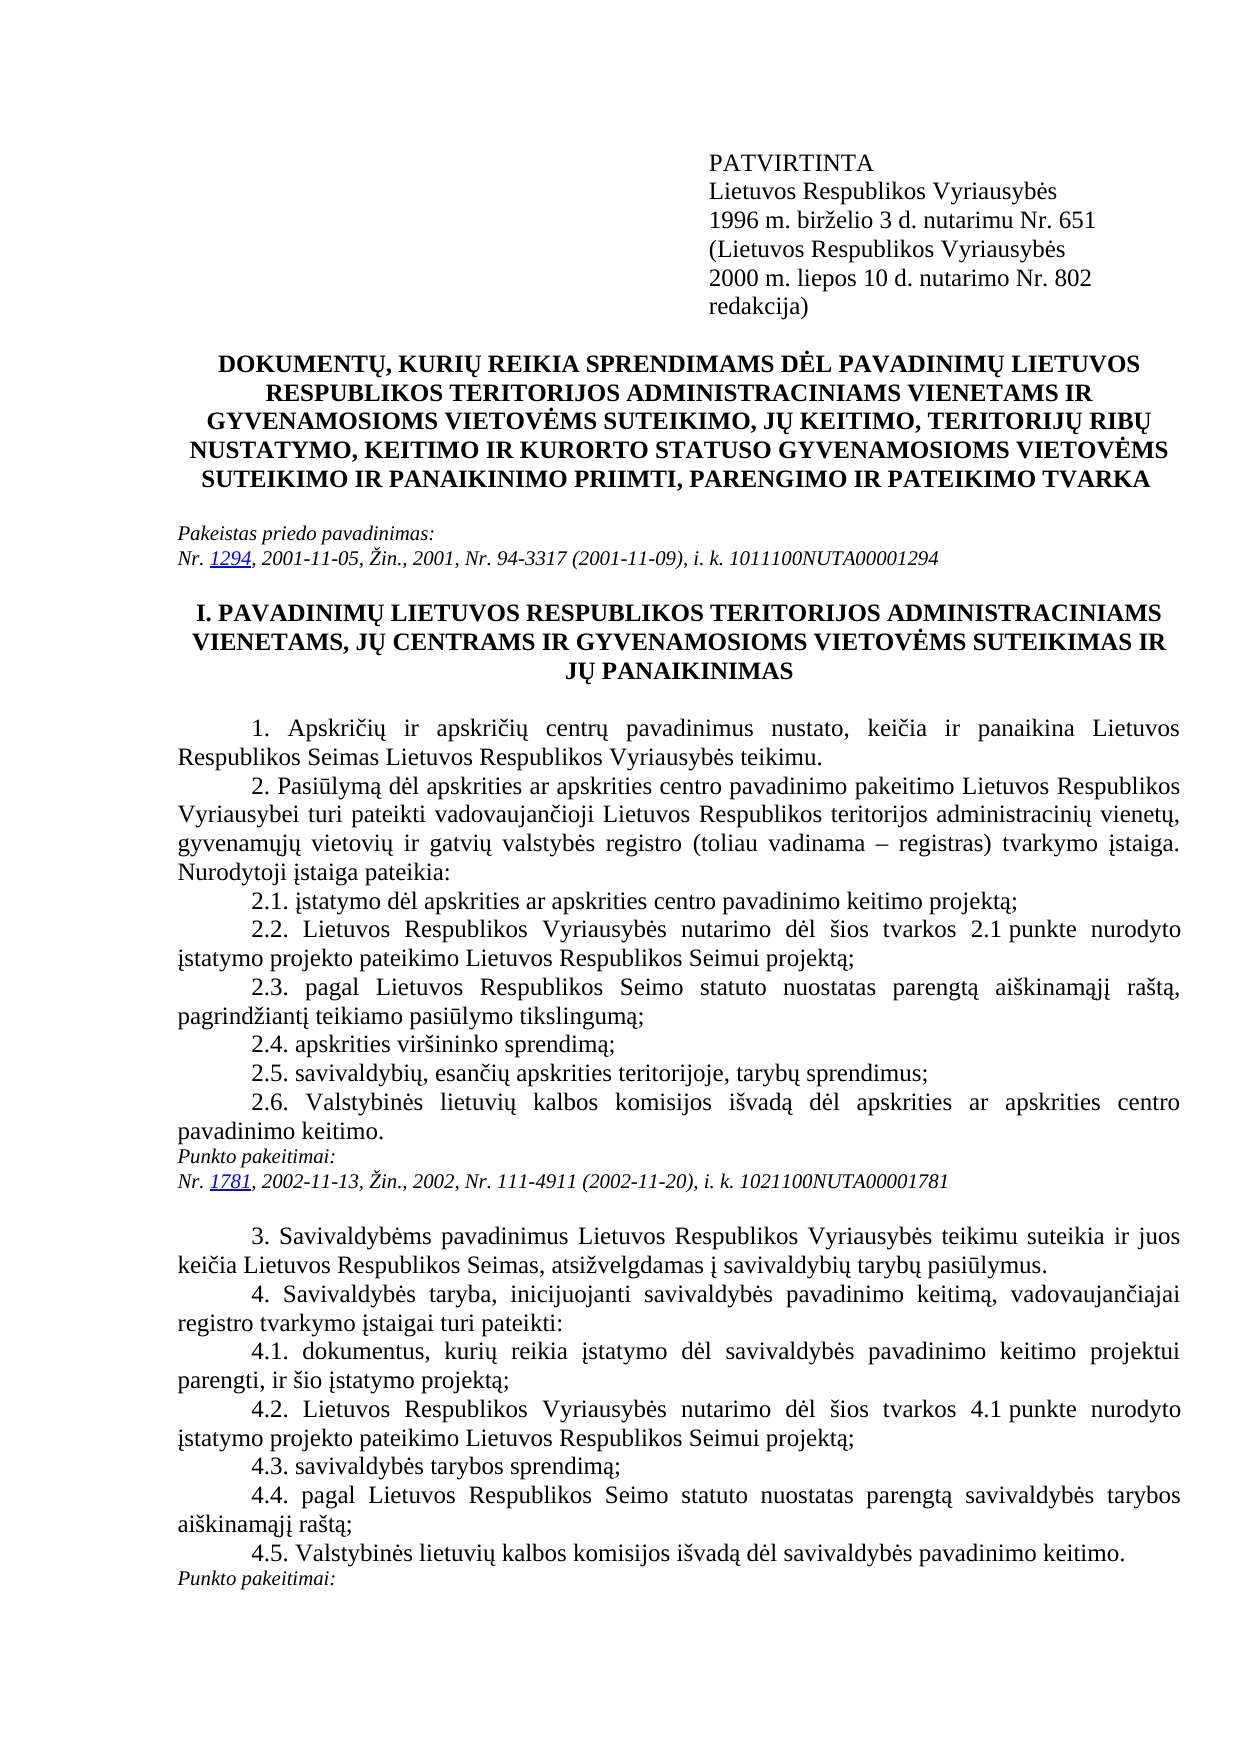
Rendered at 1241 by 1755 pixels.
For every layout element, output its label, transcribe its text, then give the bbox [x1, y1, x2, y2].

text Punkto pakeitimai: [177, 1566, 1181, 1590]
text 4.4. pagal Lietuvos Respublikos Seimo statuto nuostatas parengtą savivaldybės tarybos aiškinamąjį raštą; [177, 1480, 1181, 1538]
text Lietuvos Respublikos Vyriausybės [177, 176, 1181, 205]
text 4. Savivaldybės taryba, inicijuojanti savivaldybės pavadinimo keitimą, vadovaujančiajai registro tvarkymo įstaigai turi pateikti: [177, 1279, 1181, 1336]
text 4.2. Lietuvos Respublikos Vyriausybės nutarimo dėl šios tvarkos 4.1 punkte nurodyto įstatymo projekto pateikimo Lietuvos Respublikos Seimui projektą; [177, 1394, 1181, 1451]
text 2.6. Valstybinės lietuvių kalbos komisijos išvadą dėl apskrities ar apskrities centro pavadinimo keitimo. [177, 1087, 1181, 1144]
text Punkto pakeitimai: [177, 1144, 1181, 1168]
text Nr. 1294, 2001-11-05, Žin., 2001, Nr. 94-3317 (2001-11-09), i. k. 1011100NUTA00001294 [177, 545, 1181, 569]
text 1996 m. birželio 3 d. nutarimu Nr. 651 [177, 205, 1181, 234]
text Pakeistas priedo pavadinimas: [177, 521, 1181, 545]
text (Lietuvos Respublikos Vyriausybės [177, 234, 1181, 263]
text DOKUMENTŲ, KURIŲ REIKIA SPRENDIMAMS DĖL PAVADINIMŲ LIETUVOS RESPUBLIKOS TERITORIJOS ADMINISTRACINIAMS VIENETAMS IR GYVENAMOSIOMS VIETOVĖMS SUTEIKIMO, JŲ KEITIMO, TERITORIJŲ RIBŲ NUSTATYMO, KEITIMO IR KURORTO STATUSO GYVENAMOSIOMS VIETOVĖMS SUTEIKIMO IR PANAIKINIMO PRIIMTI, PARENGIMO IR PATEIKIMO TVARKA [177, 349, 1181, 493]
text redakcija) [177, 291, 1181, 320]
text 4.1. dokumentus, kurių reikia įstatymo dėl savivaldybės pavadinimo keitimo projektui parengti, ir šio įstatymo projektą; [177, 1336, 1181, 1394]
text I. Pavadinimų Lietuvos Respublikos teritorijos administraciniams vienetams, jų centrams ir gyvenamosioms vietovėms suteikimas ir jų panaikinimas [177, 598, 1181, 684]
text Nr. 1781, 2002-11-13, Žin., 2002, Nr. 111-4911 (2002-11-20), i. k. 1021100NUTA00001781 [177, 1168, 1181, 1193]
text 2.1. įstatymo dėl apskrities ar apskrities centro pavadinimo keitimo projektą; [177, 886, 1181, 914]
text 2. Pasiūlymą dėl apskrities ar apskrities centro pavadinimo pakeitimo Lietuvos Respublikos Vyriausybei turi pateikti vadovaujančioji Lietuvos Respublikos teritorijos administracinių vienetų, gyvenamųjų vietovių ir gatvių valstybės registro (toliau vadinama – registras) tvarkymo įstaiga. Nurodytoji įstaiga pateikia: [177, 771, 1181, 886]
text 2000 m. liepos 10 d. nutarimo Nr. 802 [177, 263, 1181, 291]
text 1. Apskričių ir apskričių centrų pavadinimus nustato, keičia ir panaikina Lietuvos Respublikos Seimas Lietuvos Respublikos Vyriausybės teikimu. [177, 713, 1181, 771]
text 2.3. pagal Lietuvos Respublikos Seimo statuto nuostatas parengtą aiškinamąjį raštą, pagrindžiantį teikiamo pasiūlymo tikslingumą; [177, 972, 1181, 1029]
text 4.3. savivaldybės tarybos sprendimą; [177, 1451, 1181, 1480]
text 2.5. savivaldybių, esančių apskrities teritorijoje, tarybų sprendimus; [177, 1058, 1181, 1087]
text 3. Savivaldybėms pavadinimus Lietuvos Respublikos Vyriausybės teikimu suteikia ir juos keičia Lietuvos Respublikos Seimas, atsižvelgdamas į savivaldybių tarybų pasiūlymus. [177, 1221, 1181, 1279]
text 4.5. Valstybinės lietuvių kalbos komisijos išvadą dėl savivaldybės pavadinimo keitimo. [177, 1538, 1181, 1566]
text Patvirtinta [177, 148, 1181, 176]
text 2.4. apskrities viršininko sprendimą; [177, 1029, 1181, 1058]
text 2.2. Lietuvos Respublikos Vyriausybės nutarimo dėl šios tvarkos 2.1 punkte nurodyto įstatymo projekto pateikimo Lietuvos Respublikos Seimui projektą; [177, 914, 1181, 972]
